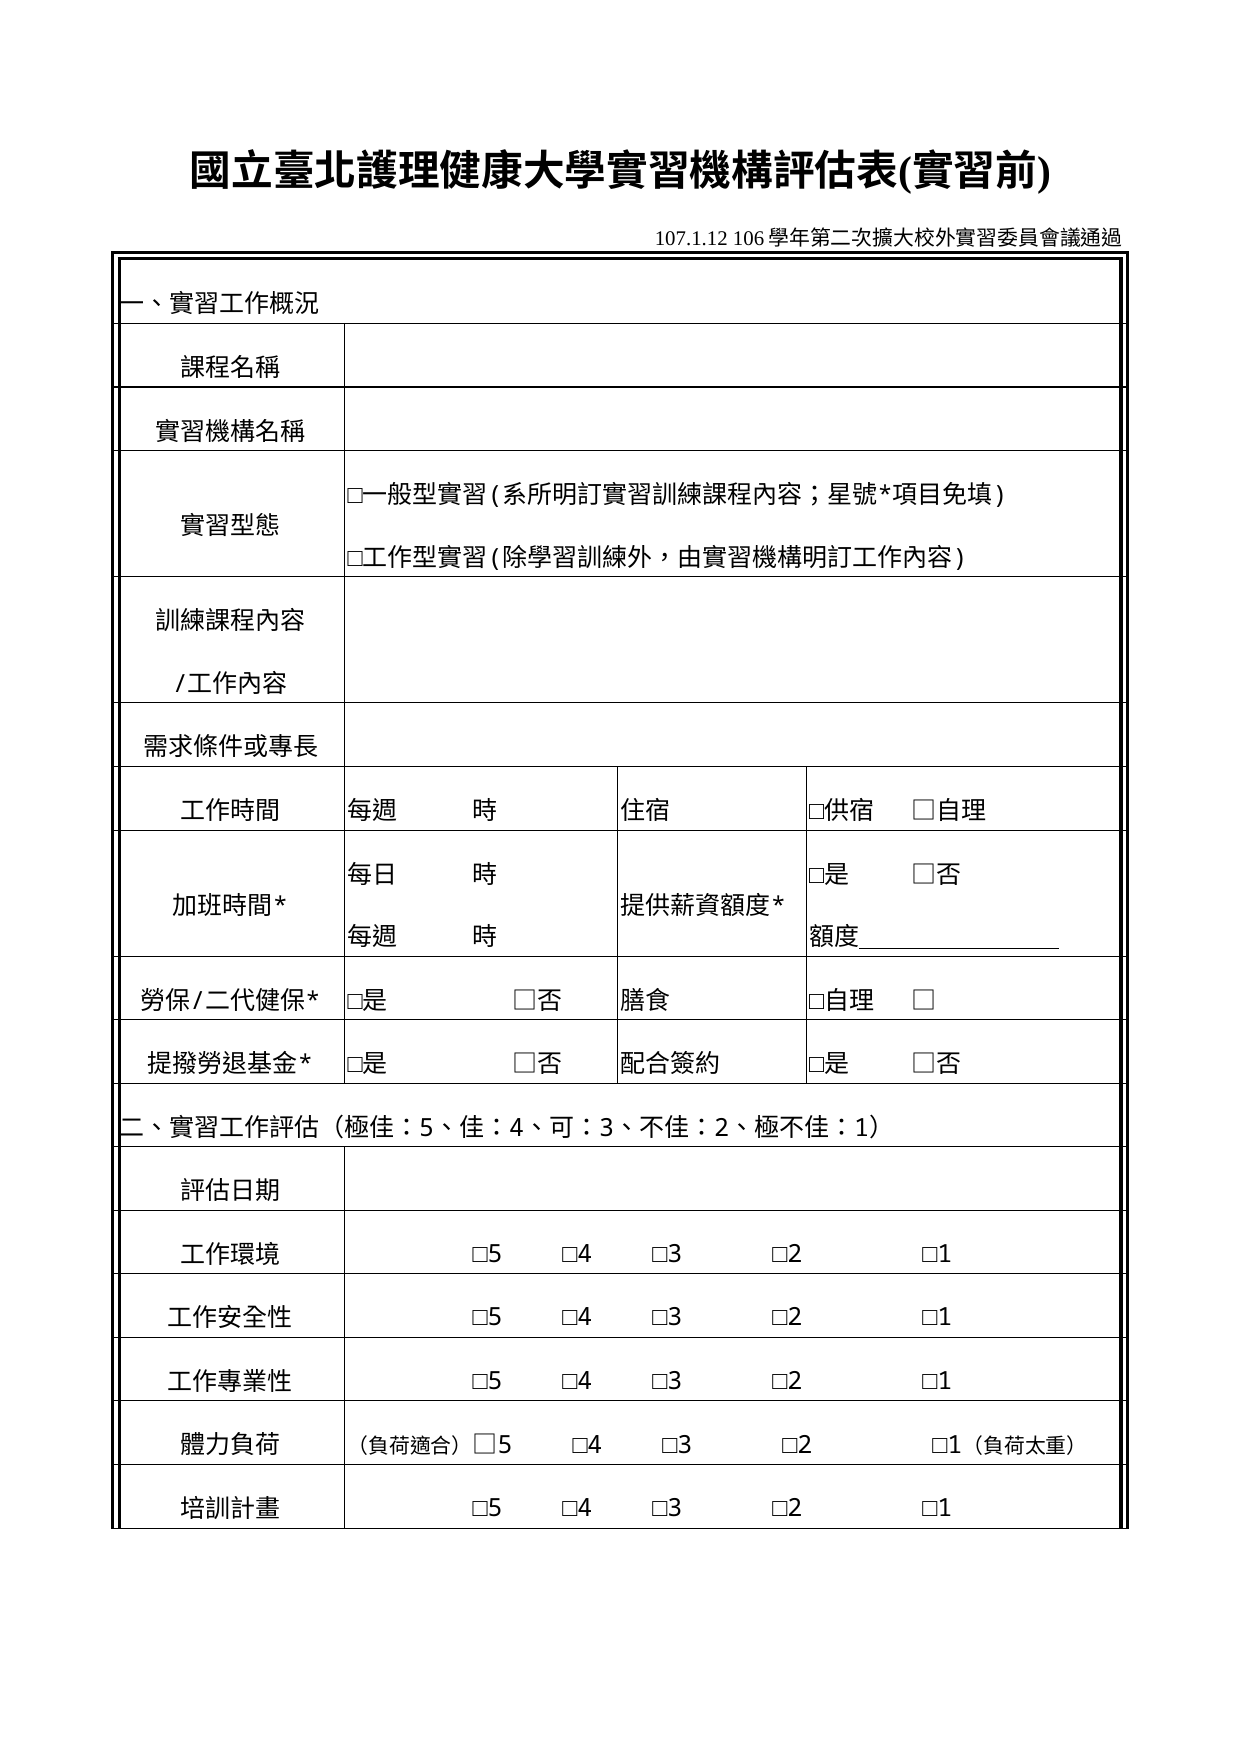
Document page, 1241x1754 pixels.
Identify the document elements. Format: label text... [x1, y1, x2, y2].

table_cell 勞保/二代健保* [121, 957, 344, 1019]
table_cell [345, 388, 1119, 450]
table_cell [345, 703, 1119, 766]
table_cell 住宿 [618, 767, 806, 829]
table_cell 工作環境 [121, 1211, 344, 1273]
table_cell 課程名稱 [121, 324, 344, 386]
table_cell 工作安全性 [121, 1274, 344, 1337]
table_cell □是 □否 [345, 957, 617, 1019]
table_cell 加班時間* [121, 831, 344, 956]
table_cell 培訓計畫 [121, 1465, 344, 1527]
table_cell 工作專業性 [121, 1338, 344, 1400]
table_cell [345, 324, 1119, 386]
text 107.1.12 106學年第二次擴大校外實習委員會議通過 [118, 221, 1122, 251]
table_cell 膳食 [618, 957, 806, 1019]
table_cell 提撥勞退基金* [121, 1020, 344, 1083]
text 國立臺北護理健康大學實習機構評估表(實習前) [118, 146, 1122, 196]
table_cell 每週 時 [345, 767, 617, 829]
table_header 一、實習工作概況 [116, 254, 1124, 323]
table_cell 實習機構名稱 [121, 388, 344, 450]
table_cell 配合簽約 [618, 1020, 806, 1083]
table_cell □5 □4 □3 □2 □1 [345, 1211, 1119, 1273]
table_cell □自理 □ [807, 957, 1119, 1019]
table_cell [345, 577, 1119, 702]
table_cell 工作時間 [121, 767, 344, 829]
table_cell □是 □否 額度 [807, 831, 1119, 956]
table_cell □5 □4 □3 □2 □1 [345, 1465, 1119, 1527]
table_cell 體力負荷 [121, 1401, 344, 1464]
table_cell 實習型態 [121, 451, 344, 576]
table_cell 訓練課程內容 /工作內容 [121, 577, 344, 702]
table_cell [345, 1147, 1119, 1210]
table_cell 二、實習工作評估（極佳：5、佳：4、可：3、不佳：2、極不佳：1） [121, 1084, 1119, 1146]
table_cell 提供薪資額度* [618, 831, 806, 956]
table_cell □是 □否 [345, 1020, 617, 1083]
table_cell □5 □4 □3 □2 □1 [345, 1274, 1119, 1337]
table_cell 評估日期 [121, 1147, 344, 1210]
table_cell 需求條件或專長 [121, 703, 344, 766]
table_cell □5 □4 □3 □2 □1 [345, 1338, 1119, 1400]
table_cell （負荷適合）□5 □4 □3 □2 □1（負荷太重） [345, 1401, 1119, 1464]
table_cell □一般型實習(系所明訂實習訓練課程內容；星號*項目免填) □工作型實習(除學習訓練外，由實習機構明訂工作內容) [345, 451, 1119, 576]
table_cell □是 □否 [807, 1020, 1119, 1083]
table_cell 每日 時 每週 時 [345, 831, 617, 956]
table_cell □供宿 □自理 [807, 767, 1119, 829]
